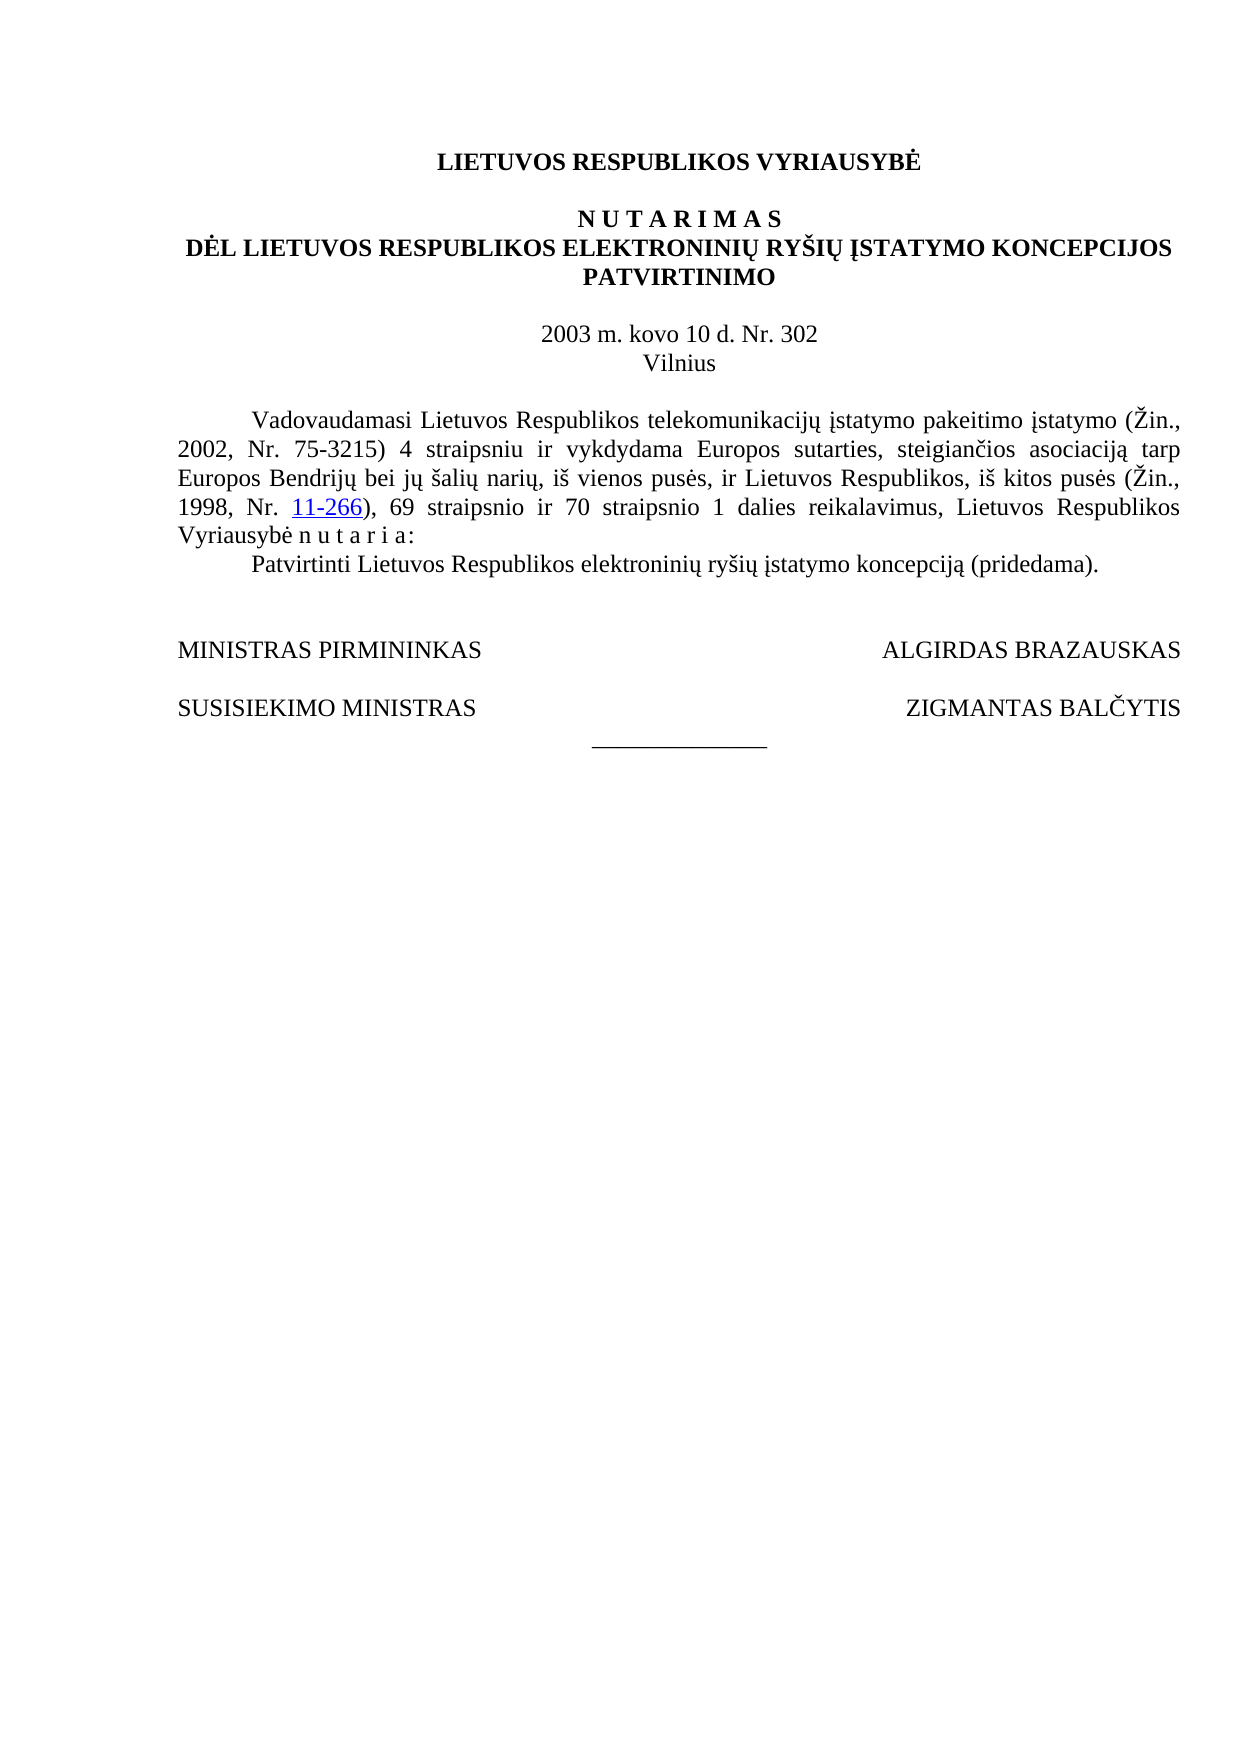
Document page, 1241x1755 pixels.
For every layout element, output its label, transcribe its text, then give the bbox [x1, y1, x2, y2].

text Vadovaudamasi Lietuvos Respublikos telekomunikacijų įstatymo pakeitimo įstatymo (Žin., 2002, Nr. 75-3215) 4 straipsniu ir vykdydama Europos sutarties, steigiančios asociaciją tarp Europos Bendrijų bei jų šalių narių, iš vienos pusės, ir Lietuvos Respublikos, iš kitos pusės (Žin., 1998, Nr. 11-266), 69 straipsnio ir 70 straipsnio 1 dalies reikalavimus, Lietuvos Respublikos Vyriausybė nutaria: [177, 406, 1181, 549]
text Vilnius [177, 348, 1181, 377]
text LIETUVOS RESPUBLIKOS VYRIAUSYBĖ [177, 147, 1181, 176]
text SUSISIEKIMO MINISTRAS ZIGMANTAS BALČYTIS [177, 693, 1181, 722]
text MINISTRAS PIRMININKAS ALGIRDAS BRAZAUSKAS [177, 636, 1181, 664]
text N U T A R I M A S [177, 204, 1181, 233]
text DĖL LIETUVOS RESPUBLIKOS ELEKTRONINIŲ RYŠIŲ ĮSTATYMO KONCEPCIJOS PATVIRTINIMO [177, 233, 1181, 291]
text ______________ [177, 722, 1181, 751]
text 2003 m. kovo 10 d. Nr. 302 [177, 319, 1181, 348]
text Patvirtinti Lietuvos Respublikos elektroninių ryšių įstatymo koncepciją (pridedama). [177, 549, 1181, 578]
